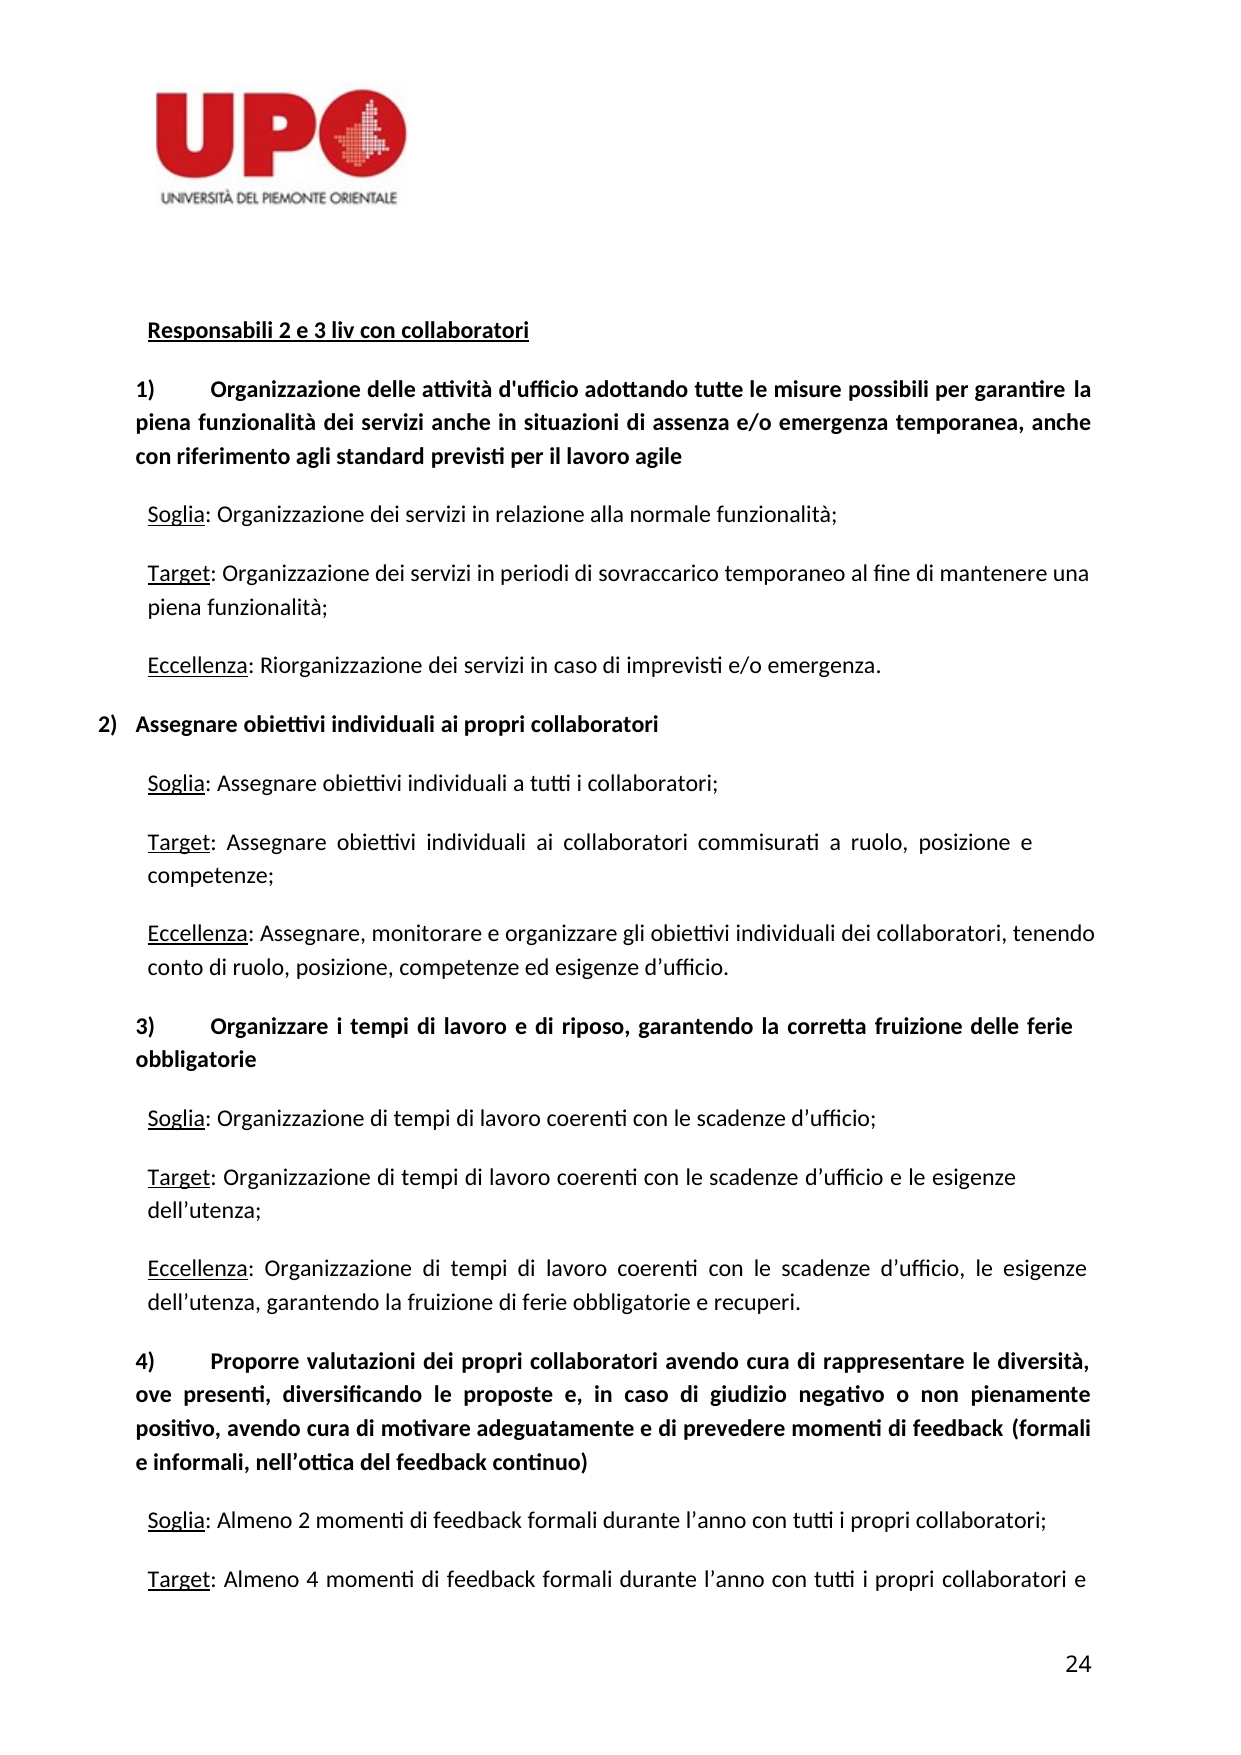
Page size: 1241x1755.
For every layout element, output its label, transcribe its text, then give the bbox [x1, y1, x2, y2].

text Target: Almeno 4 momenti di feedback formali durante l’anno con tutti i propri collaboratori e [147, 1564, 1138, 1593]
text Soglia: Almeno 2 momenti di feedback formali durante l’anno con tutti i propri collaboratori; [147, 1505, 1138, 1534]
text Target: Organizzazione dei servizi in periodi di sovraccarico temporaneo al fine di mantenere una piena funzionalità; [147, 558, 1092, 621]
list Assegnare obiettivi individuali ai propri collaboratori [98, 709, 1138, 738]
list Organizzazione delle attività d'ufficio adottando tutte le misure possibili per garantire la piena funzionalità dei servizi anche in situazioni di assenza e/o emergenza temporanea, anche con riferimento agli standard previsti per il lavoro agile [135, 374, 1091, 470]
text Soglia: Organizzazione di tempi di lavoro coerenti con le scadenze d’ufficio; [147, 1103, 1138, 1132]
text Responsabili 2 e 3 liv con collaboratori [147, 315, 1138, 344]
text Target: Assegnare obiettivi individuali ai collaboratori commisurati a ruolo, posizione e competenze; [147, 827, 1138, 889]
text Eccellenza: Riorganizzazione dei servizi in caso di imprevisti e/o emergenza. [147, 651, 1138, 680]
text Soglia: Organizzazione dei servizi in relazione alla normale funzionalità; [147, 499, 1138, 529]
list Organizzare i tempi di lavoro e di riposo, garantendo la corretta fruizione delle ferie obbligatorie [135, 1011, 1090, 1074]
text Target: Organizzazione di tempi di lavoro coerenti con le scadenze d’ufficio e le esigenze dell’utenza; [147, 1162, 1092, 1224]
text Soglia: Assegnare obiettivi individuali a tutti i collaboratori; [147, 768, 1138, 797]
text Eccellenza: Organizzazione di tempi di lavoro coerenti con le scadenze d’ufficio, le esigenze dell’utenza, garantendo la fruizione di ferie obbligatorie e recuperi. [147, 1253, 1138, 1316]
list Proporre valutazioni dei propri collaboratori avendo cura di rappresentare le diversità, ove presenti, diversificando le proposte e, in caso di giudizio negativo o non pienamente positivo, avendo cura di motivare adeguatamente e di prevedere momenti di feedback (formali e informali, nell’ottica del feedback continuo) [135, 1346, 1091, 1476]
text Eccellenza: Assegnare, monitorare e organizzare gli obiettivi individuali dei collaboratori, tenendo conto di ruolo, posizione, competenze ed esigenze d’ufficio. [147, 918, 1138, 981]
